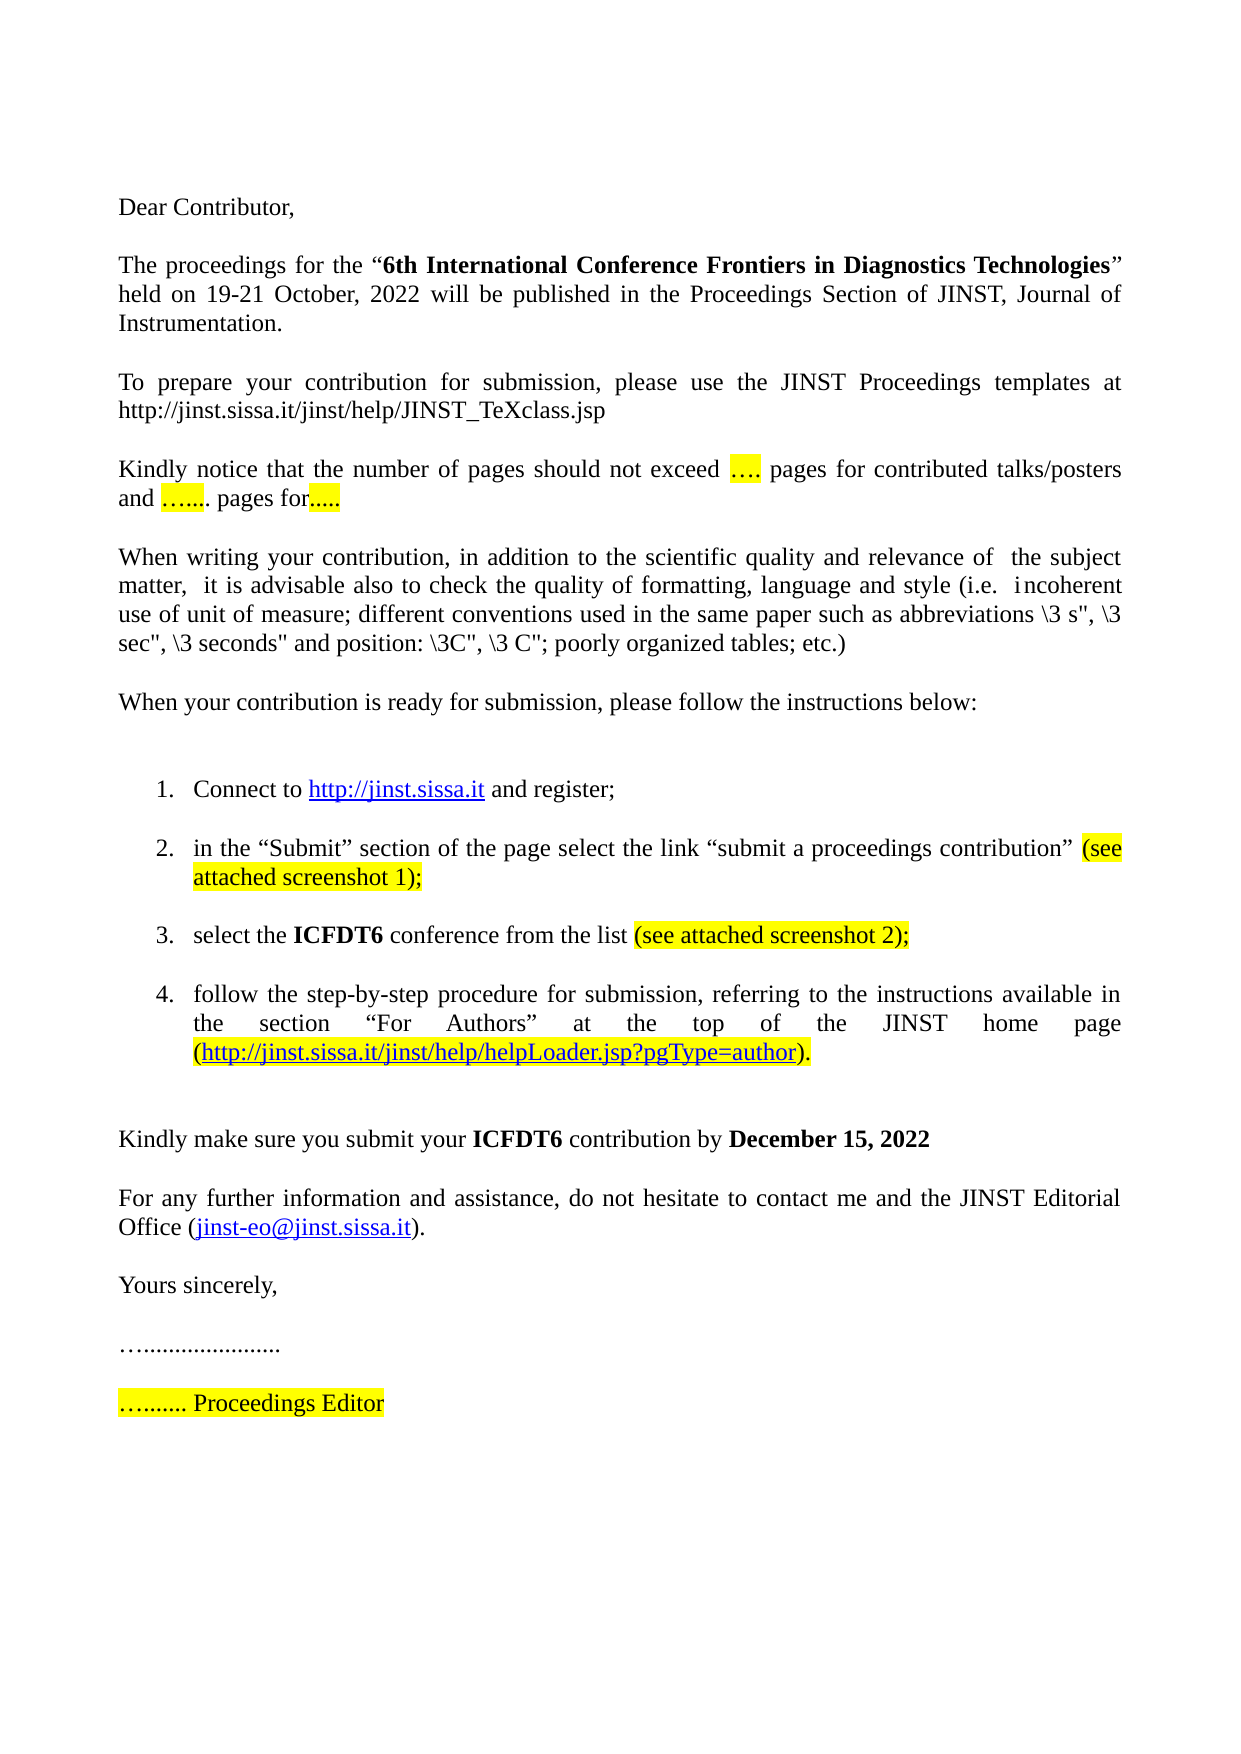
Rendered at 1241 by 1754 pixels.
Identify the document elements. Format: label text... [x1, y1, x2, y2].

text When writing your contribution, in addition to the scientific quality and relevance of the subject matter, it is advisable also to check the quality of formatting, language and style (i.e. incoherent use of unit of measure; different conventions used in the same paper such as abbreviations \3 s", \3 sec", \3 seconds" and position: \3C", \3 C"; poorly organized tables; etc.) [118, 542, 1122, 657]
text …...................... [118, 1329, 1122, 1358]
text The proceedings for the “6th International Conference Frontiers in Diagnostics Technologies” held on 19-21 October, 2022 will be published in the Proceedings Section of JINST, Journal of Instrumentation. [118, 251, 1122, 337]
text When your contribution is ready for submission, please follow the instructions below: [118, 687, 1122, 716]
list select the ICFDT6 conference from the list (see attached screenshot 2); [156, 921, 1122, 949]
list Connect to http://jinst.sissa.it and register; [156, 774, 1122, 803]
list in the “Submit” section of the page select the link “submit a proceedings contribution” (see attached screenshot 1); [156, 833, 1122, 891]
list follow the step-by-step procedure for submission, referring to the instructions available in the section “For Authors” at the top of the JINST home page (http://jinst.sissa.it/jinst/help/helpLoader.jsp?pgType=author). [156, 979, 1122, 1066]
text Kindly notice that the number of pages should not exceed …. pages for contributed talks/posters and ….... pages for..... [118, 454, 1122, 512]
text Kindly make sure you submit your ICFDT6 contribution by December 15, 2022 [118, 1124, 1122, 1153]
text Yours sincerely, [118, 1271, 1122, 1299]
text …....... Proceedings Editor [118, 1388, 1122, 1417]
text For any further information and assistance, do not hesitate to contact me and the JINST Editorial Office (jinst-eo@jinst.sissa.it). [118, 1183, 1122, 1241]
text To prepare your contribution for submission, please use the JINST Proceedings templates at http://jinst.sissa.it/jinst/help/JINST_TeXclass.jsp [118, 367, 1122, 424]
text Dear Contributor, [118, 192, 1122, 221]
